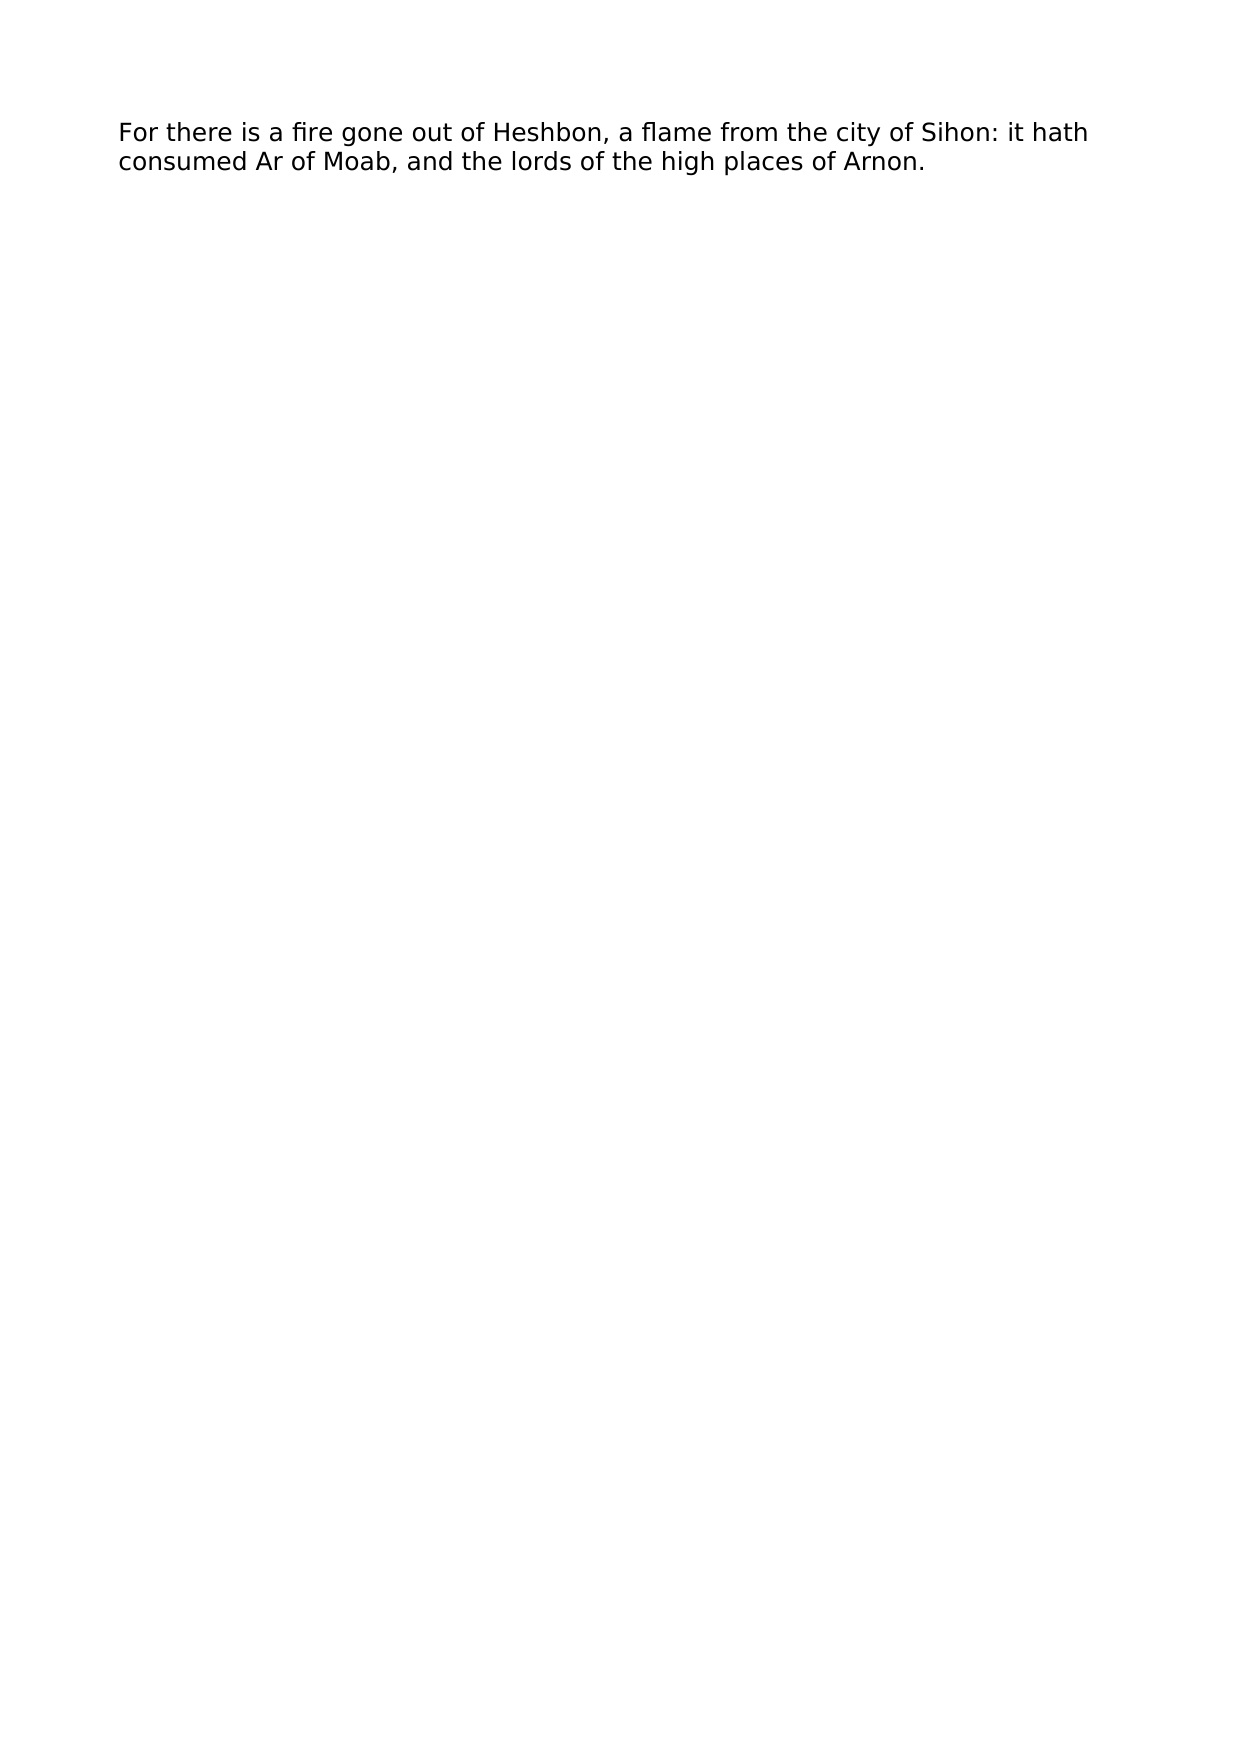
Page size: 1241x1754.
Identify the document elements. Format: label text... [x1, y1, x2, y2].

text For there is a fire gone out of Heshbon, a flame from the city of Sihon: it hath consumed Ar of Moab, and the lords of the high places of Arnon. [118, 118, 1122, 176]
